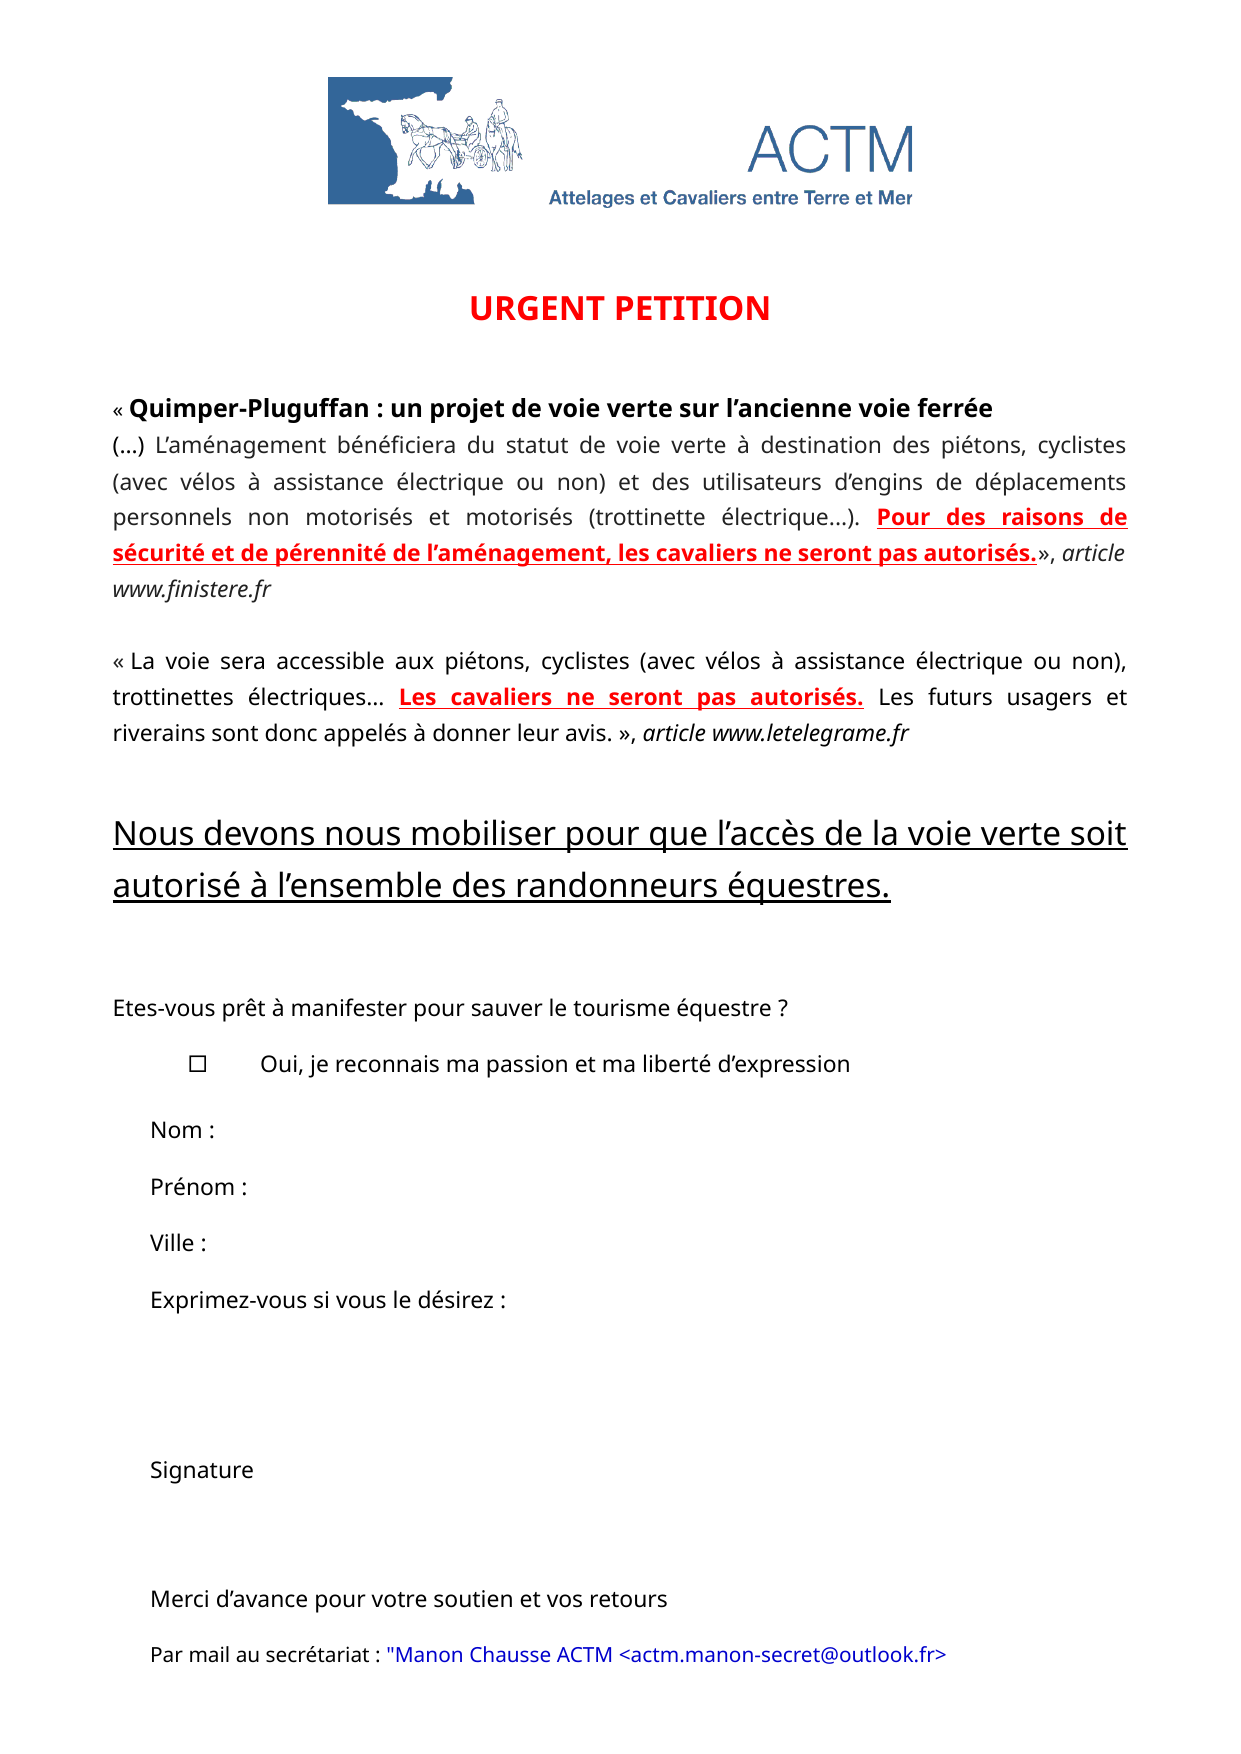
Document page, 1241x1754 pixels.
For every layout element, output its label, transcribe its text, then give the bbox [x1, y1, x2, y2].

text (…) L’aménagement bénéficiera du statut de voie verte à destination des piétons, cyclistes (avec vélos à assistance électrique ou non) et des utilisateurs d’engins de déplacements personnels non motorisés et motorisés (trottinette électrique...). Pour des raisons de sécurité et de pérennité de l’aménagement, les cavaliers ne seront pas autorisés.», article www.finistere.fr [112, 429, 1128, 604]
text Exprimez-vous si vous le désirez : [150, 1284, 1240, 1315]
text autorisé à l’ensemble des randonneurs équestres. [112, 849, 1128, 907]
text Nom : [150, 1114, 1240, 1145]
text « Quimper-Pluguffan : un projet de voie verte sur l’ancienne voie ferrée [112, 390, 1128, 424]
text Nous devons nous mobiliser pour que l’accès de la voie verte soit [112, 810, 1128, 848]
text URGENT PETITION [112, 285, 1128, 330]
text Par mail au secrétariat : "Manon Chausse ACTM <actm.manon-secret@outlook.fr> [150, 1640, 1240, 1668]
list Oui, je reconnais ma passion et ma liberté d’expression [187, 1048, 1240, 1080]
text Merci d’avance pour votre soutien et vos retours [150, 1547, 1240, 1614]
text Ville : [150, 1227, 1240, 1258]
picture [328, 73, 913, 208]
text Etes-vous prêt à manifester pour sauver le tourisme équestre ? [112, 992, 1128, 1023]
text Signature [150, 1454, 1240, 1522]
text Prénom : [150, 1171, 1240, 1202]
text « La voie sera accessible aux piétons, cyclistes (avec vélos à assistance électrique ou non), trottinettes électriques… Les cavaliers ne seront pas autorisés. Les futurs usagers et riverains sont donc appelés à donner leur avis. », article www.letelegrame.fr [112, 645, 1128, 748]
